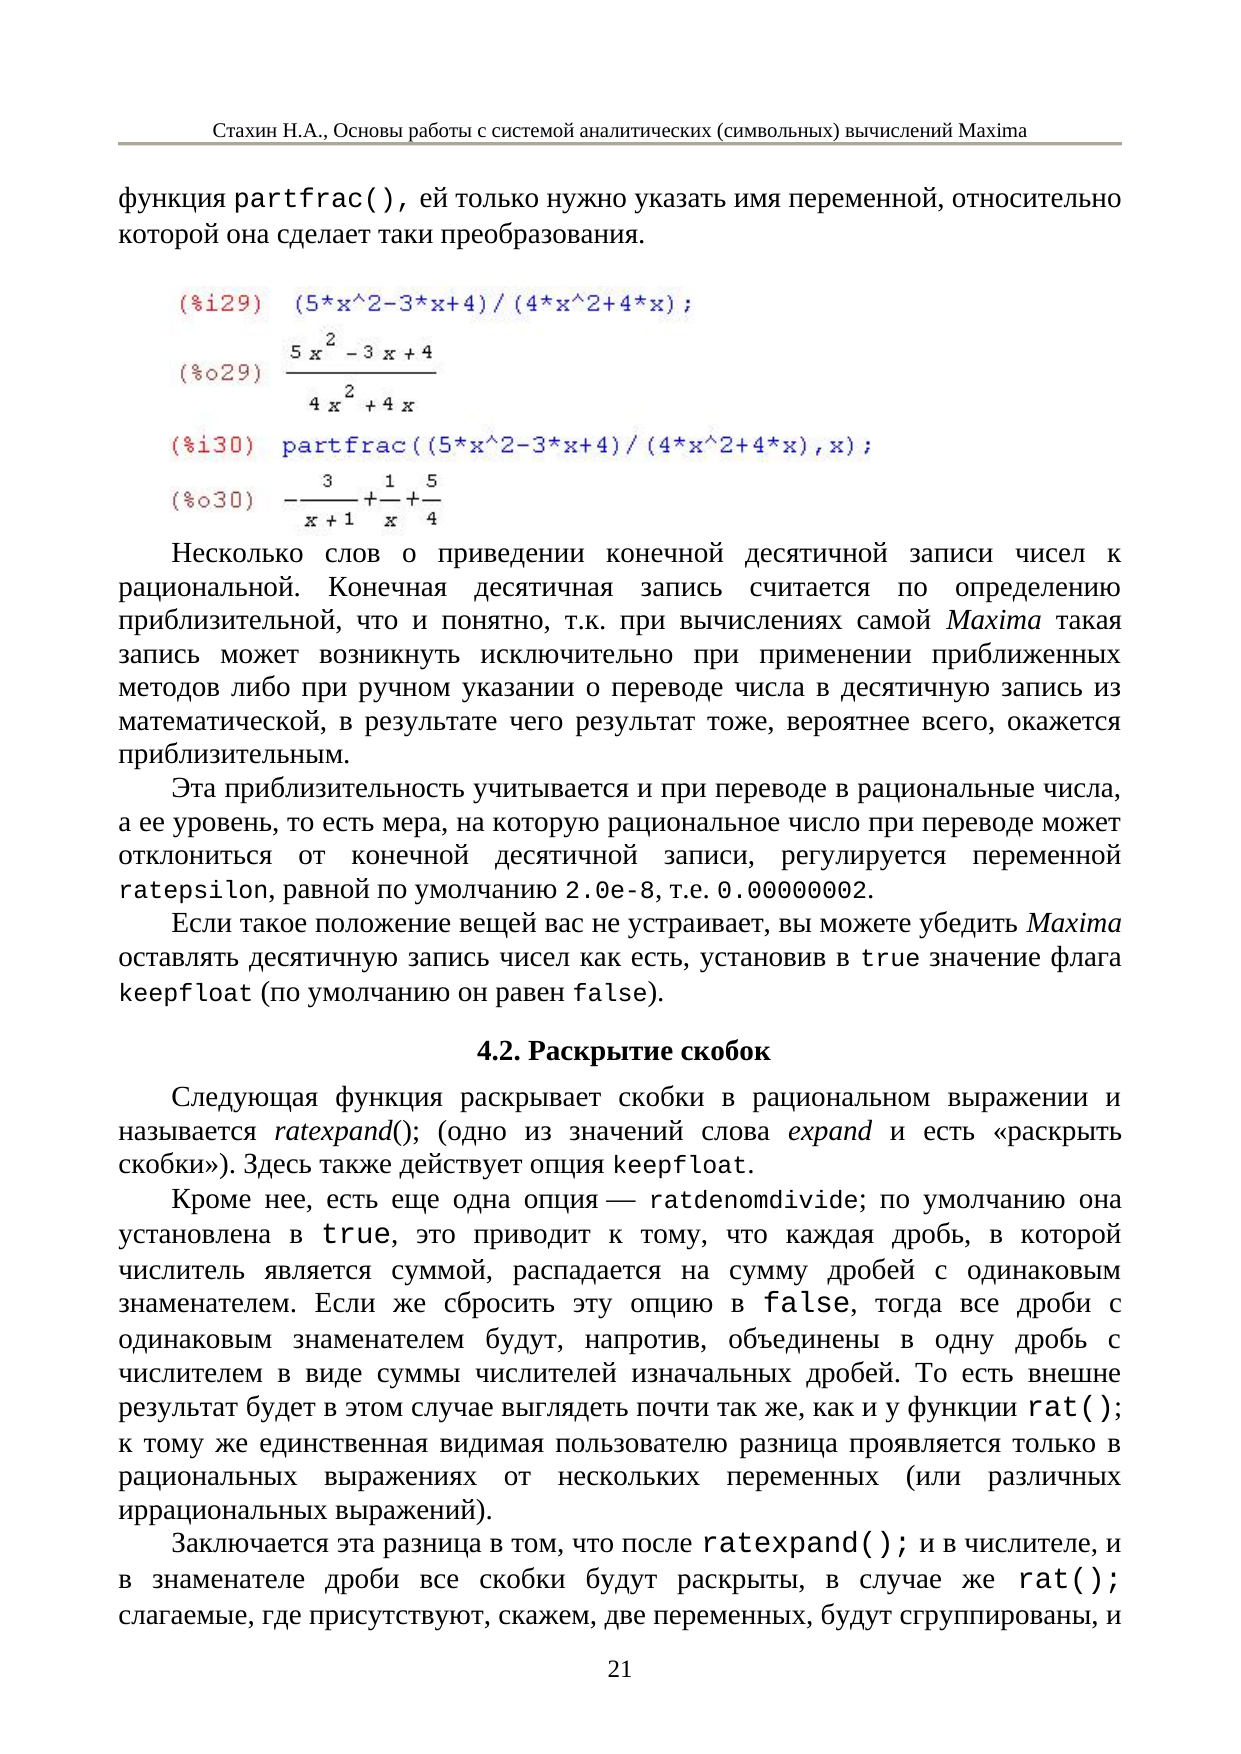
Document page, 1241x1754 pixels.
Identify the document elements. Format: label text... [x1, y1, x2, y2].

text Эта приблизительность учитывается и при переводе в рациональные числа, а ее уровень, то есть мера, на которую рациональное число при переводе может отклониться от конечной десятичной записи, регулируется переменной ratepsilon, равной по умолчанию 2.0e-8, т.е. 0.00000002. [118, 770, 1122, 906]
text функция partfrac(), ей только нужно указать имя переменной, относительно которой она сделает таки преобразования. [118, 181, 1122, 249]
subtitle 4.2. Раскрытие скобок [118, 1033, 1122, 1067]
text Следующая функция раскрывает скобки в рациональном выражении и называется ratexpand(); (одно из значений слова expand и есть «раскрыть скобки»). Здесь также действует опция keepfloat. [118, 1079, 1122, 1181]
text Заключается эта разница в том, что после ratexpand(); и в числителе, и в знаменателе дроби все скобки будут раскрыты, в случае же rat(); слагаемые, где присутствуют, скажем, две переменных, будут сгруппированы, и [118, 1525, 1122, 1631]
picture [169, 286, 873, 536]
text Кроме нее, есть еще одна опция — ratdenomdivide; по умолчанию она установлена в true, это приводит к тому, что каждая дробь, в которой числитель является суммой, распадается на сумму дробей с одинаковым знаменателем. Если же сбросить эту опцию в false, тогда все дроби с одинаковым знаменателем будут, напротив, объединены в одну дробь с числителем в виде суммы числителей изначальных дробей. То есть внешне результат будет в этом случае выглядеть почти так же, как и у функции rat(); к тому же единственная видимая пользователю разница проявляется только в рациональных выражениях от нескольких переменных (или различных иррациональных выражений). [118, 1181, 1122, 1525]
text Несколько слов о приведении конечной десятичной записи чисел к рациональной. Конечная десятичная запись считается по определению приблизительной, что и понятно, т.к. при вычислениях самой Maxima такая запись может возникнуть исключительно при применении приближенных методов либо при ручном указании о переводе числа в десятичную запись из математической, в результате чего результат тоже, вероятнее всего, окажется приблизительным. [118, 262, 1122, 770]
text Если такое положение вещей вас не устраивает, вы можете убедить Maxima оставлять десятичную запись чисел как есть, установив в true значение флага keepfloat (по умолчанию он равен false). [118, 906, 1122, 1009]
